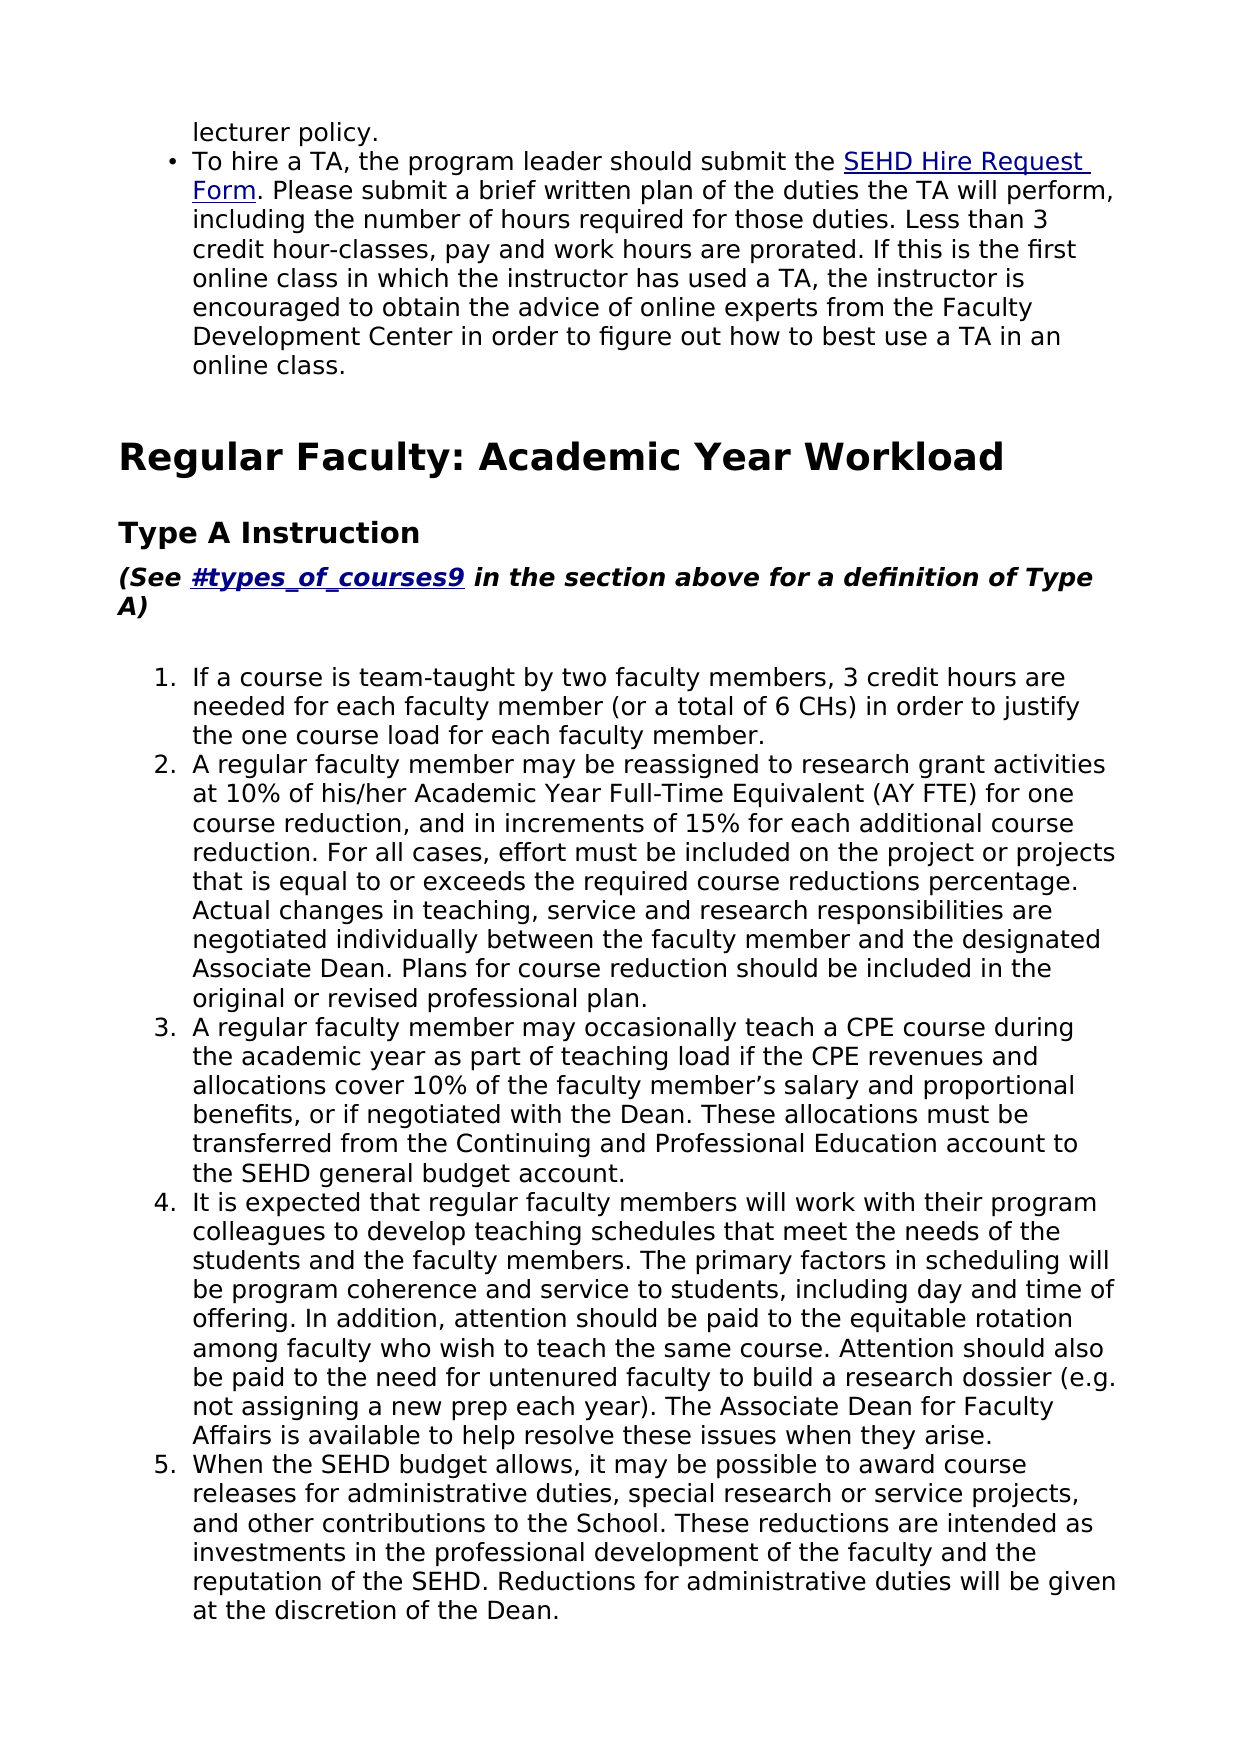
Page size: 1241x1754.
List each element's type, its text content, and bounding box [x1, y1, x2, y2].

text (See #types_of_courses9 in the section above for a definition of Type A) [118, 563, 1122, 621]
list If a course is team-taught by two faculty members, 3 credit hours are needed for each faculty member (or a total of 6 CHs) in order to justify the one course load for each faculty member. [177, 663, 1122, 751]
list lecturer policy. [177, 118, 1122, 147]
subtitle Type A Instruction [118, 516, 1122, 550]
subtitle Regular Faculty: Academic Year Workload [118, 435, 1122, 479]
list To hire a TA, the program leader should submit the SEHD Hire Request Form. Please submit a brief written plan of the duties the TA will perform, including the number of hours required for those duties. Less than 3 credit hour-classes, pay and work hours are prorated. If this is the first online class in which the instructor has used a TA, the instructor is encouraged to obtain the advice of online experts from the Faculty Development Center in order to figure out how to best use a TA in an online class. [177, 147, 1122, 381]
list A regular faculty member may be reassigned to research grant activities at 10% of his/her Academic Year Full-Time Equivalent (AY FTE) for one course reduction, and in increments of 15% for each additional course reduction. For all cases, effort must be included on the project or projects that is equal to or exceeds the required course reductions percentage. Actual changes in teaching, service and research responsibilities are negotiated individually between the faculty member and the designated Associate Dean. Plans for course reduction should be included in the original or revised professional plan. [177, 751, 1122, 1013]
list When the SEHD budget allows, it may be possible to award course releases for administrative duties, special research or service projects, and other contributions to the School. These reductions are intended as investments in the professional development of the faculty and the reputation of the SEHD. Reductions for administrative duties will be given at the discretion of the Dean. [177, 1451, 1122, 1626]
list It is expected that regular faculty members will work with their program colleagues to develop teaching schedules that meet the needs of the students and the faculty members. The primary factors in scheduling will be program coherence and service to students, including day and time of offering. In addition, attention should be paid to the equitable rotation among faculty who wish to teach the same course. Attention should also be paid to the need for untenured faculty to build a research dossier (e.g. not assigning a new prep each year). The Associate Dean for Faculty Affairs is available to help resolve these issues when they arise. [177, 1188, 1122, 1451]
list A regular faculty member may occasionally teach a CPE course during the academic year as part of teaching load if the CPE revenues and allocations cover 10% of the faculty member’s salary and proportional benefits, or if negotiated with the Dean. These allocations must be transferred from the Continuing and Professional Education account to the SEHD general budget account. [177, 1013, 1122, 1188]
